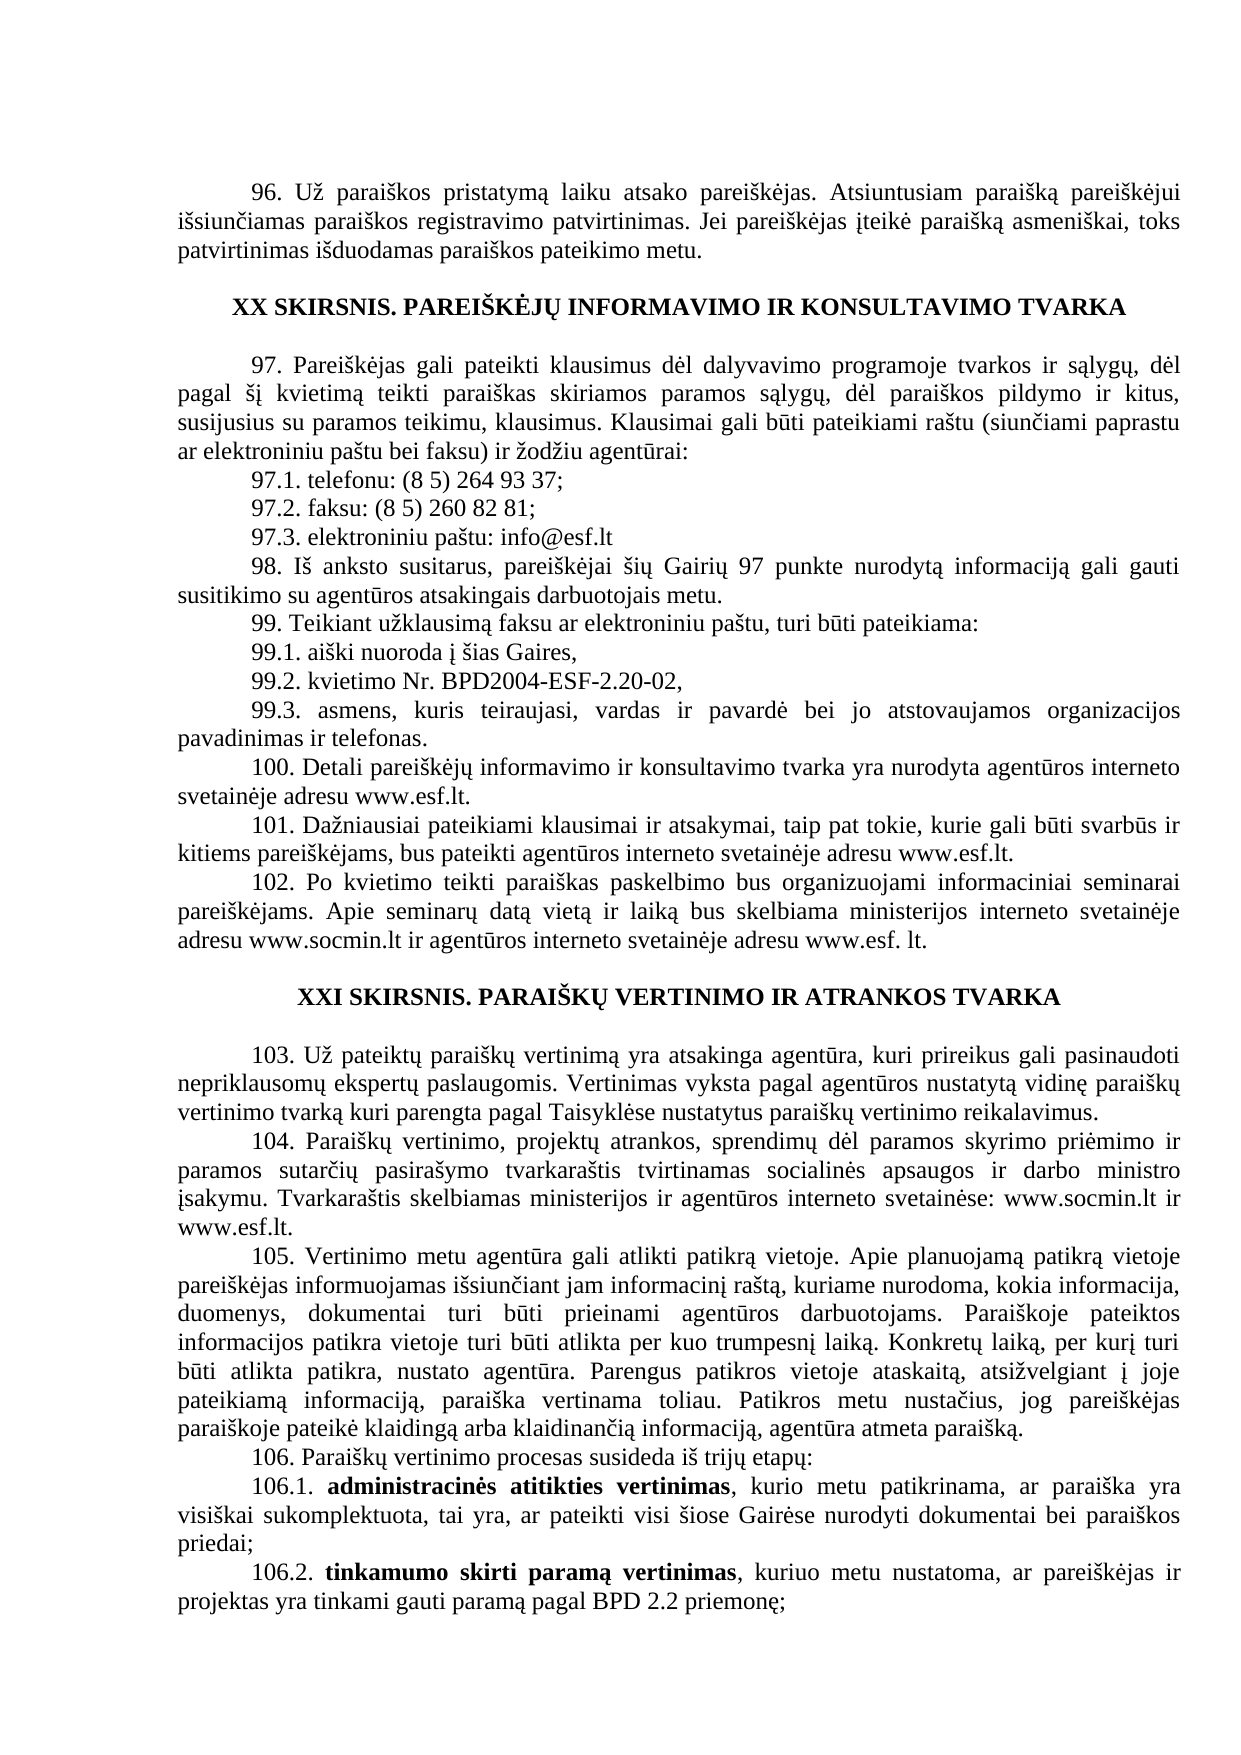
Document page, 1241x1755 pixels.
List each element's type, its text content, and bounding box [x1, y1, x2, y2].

text 101. Dažniausiai pateikiami klausimai ir atsakymai, taip pat tokie, kurie gali būti svarbūs ir kitiems pareiškėjams, bus pateikti agentūros interneto svetainėje adresu www.esf.lt. [177, 810, 1181, 867]
text 100. Detali pareiškėjų informavimo ir konsultavimo tvarka yra nurodyta agentūros interneto svetainėje adresu www.esf.lt. [177, 752, 1181, 810]
text 99.2. kvietimo Nr. BPD2004-ESF-2.20-02, [177, 666, 1181, 695]
text XX SKIRSNIS. PAREIŠKĖJŲ INFORMAVIMO IR KONSULTAVIMO TVARKA [177, 292, 1181, 321]
text 106. Paraiškų vertinimo procesas susideda iš trijų etapų: [177, 1442, 1181, 1471]
text 104. Paraiškų vertinimo, projektų atrankos, sprendimų dėl paramos skyrimo priėmimo ir paramos sutarčių pasirašymo tvarkaraštis tvirtinamas socialinės apsaugos ir darbo ministro įsakymu. Tvarkaraštis skelbiamas ministerijos ir agentūros interneto svetainėse: www.socmin.lt ir www.esf.lt. [177, 1126, 1181, 1241]
text 99. Teikiant užklausimą faksu ar elektroniniu paštu, turi būti pateikiama: [177, 608, 1181, 637]
text 98. Iš anksto susitarus, pareiškėjai šių Gairių 97 punkte nurodytą informaciją gali gauti susitikimo su agentūros atsakingais darbuotojais metu. [177, 551, 1181, 608]
text 97. Pareiškėjas gali pateikti klausimus dėl dalyvavimo programoje tvarkos ir sąlygų, dėl pagal šį kvietimą teikti paraiškas skiriamos paramos sąlygų, dėl paraiškos pildymo ir kitus, susijusius su paramos teikimu, klausimus. Klausimai gali būti pateikiami raštu (siunčiami paprastu ar elektroniniu paštu bei faksu) ir žodžiu agentūrai: [177, 350, 1181, 465]
text 105. Vertinimo metu agentūra gali atlikti patikrą vietoje. Apie planuojamą patikrą vietoje pareiškėjas informuojamas išsiunčiant jam informacinį raštą, kuriame nurodoma, kokia informacija, duomenys, dokumentai turi būti prieinami agentūros darbuotojams. Paraiškoje pateiktos informacijos patikra vietoje turi būti atlikta per kuo trumpesnį laiką. Konkretų laiką, per kurį turi būti atlikta patikra, nustato agentūra. Parengus patikros vietoje ataskaitą, atsižvelgiant į joje pateikiamą informaciją, paraiška vertinama toliau. Patikros metu nustačius, jog pareiškėjas paraiškoje pateikė klaidingą arba klaidinančią informaciją, agentūra atmeta paraišką. [177, 1241, 1181, 1442]
text 99.3. asmens, kuris teiraujasi, vardas ir pavardė bei jo atstovaujamos organizacijos pavadinimas ir telefonas. [177, 695, 1181, 752]
text 106.2. tinkamumo skirti paramą vertinimas, kuriuo metu nustatoma, ar pareiškėjas ir projektas yra tinkami gauti paramą pagal BPD 2.2 priemonę; [177, 1557, 1181, 1615]
text 106.1. administracinės atitikties vertinimas, kurio metu patikrinama, ar paraiška yra visiškai sukomplektuota, tai yra, ar pateikti visi šiose Gairėse nurodyti dokumentai bei paraiškos priedai; [177, 1471, 1181, 1557]
text 97.3. elektroniniu paštu: info@esf.lt [177, 522, 1181, 551]
text 99.1. aiški nuoroda į šias Gaires, [177, 637, 1181, 666]
text XXI SKIRSNIS. PARAIŠKŲ VERTINIMO IR ATRANKOS TVARKA [177, 982, 1181, 1011]
text 103. Už pateiktų paraiškų vertinimą yra atsakinga agentūra, kuri prireikus gali pasinaudoti nepriklausomų ekspertų paslaugomis. Vertinimas vyksta pagal agentūros nustatytą vidinę paraiškų vertinimo tvarką kuri parengta pagal Taisyklėse nustatytus paraiškų vertinimo reikalavimus. [177, 1040, 1181, 1126]
text 97.1. telefonu: (8 5) 264 93 37; [177, 465, 1181, 493]
text 102. Po kvietimo teikti paraiškas paskelbimo bus organizuojami informaciniai seminarai pareiškėjams. Apie seminarų datą vietą ir laiką bus skelbiama ministerijos interneto svetainėje adresu www.socmin.lt ir agentūros interneto svetainėje adresu www.esf. lt. [177, 867, 1181, 953]
text 97.2. faksu: (8 5) 260 82 81; [177, 493, 1181, 522]
text 96. Už paraiškos pristatymą laiku atsako pareiškėjas. Atsiuntusiam paraišką pareiškėjui išsiunčiamas paraiškos registravimo patvirtinimas. Jei pareiškėjas įteikė paraišką asmeniškai, toks patvirtinimas išduodamas paraiškos pateikimo metu. [177, 177, 1181, 263]
